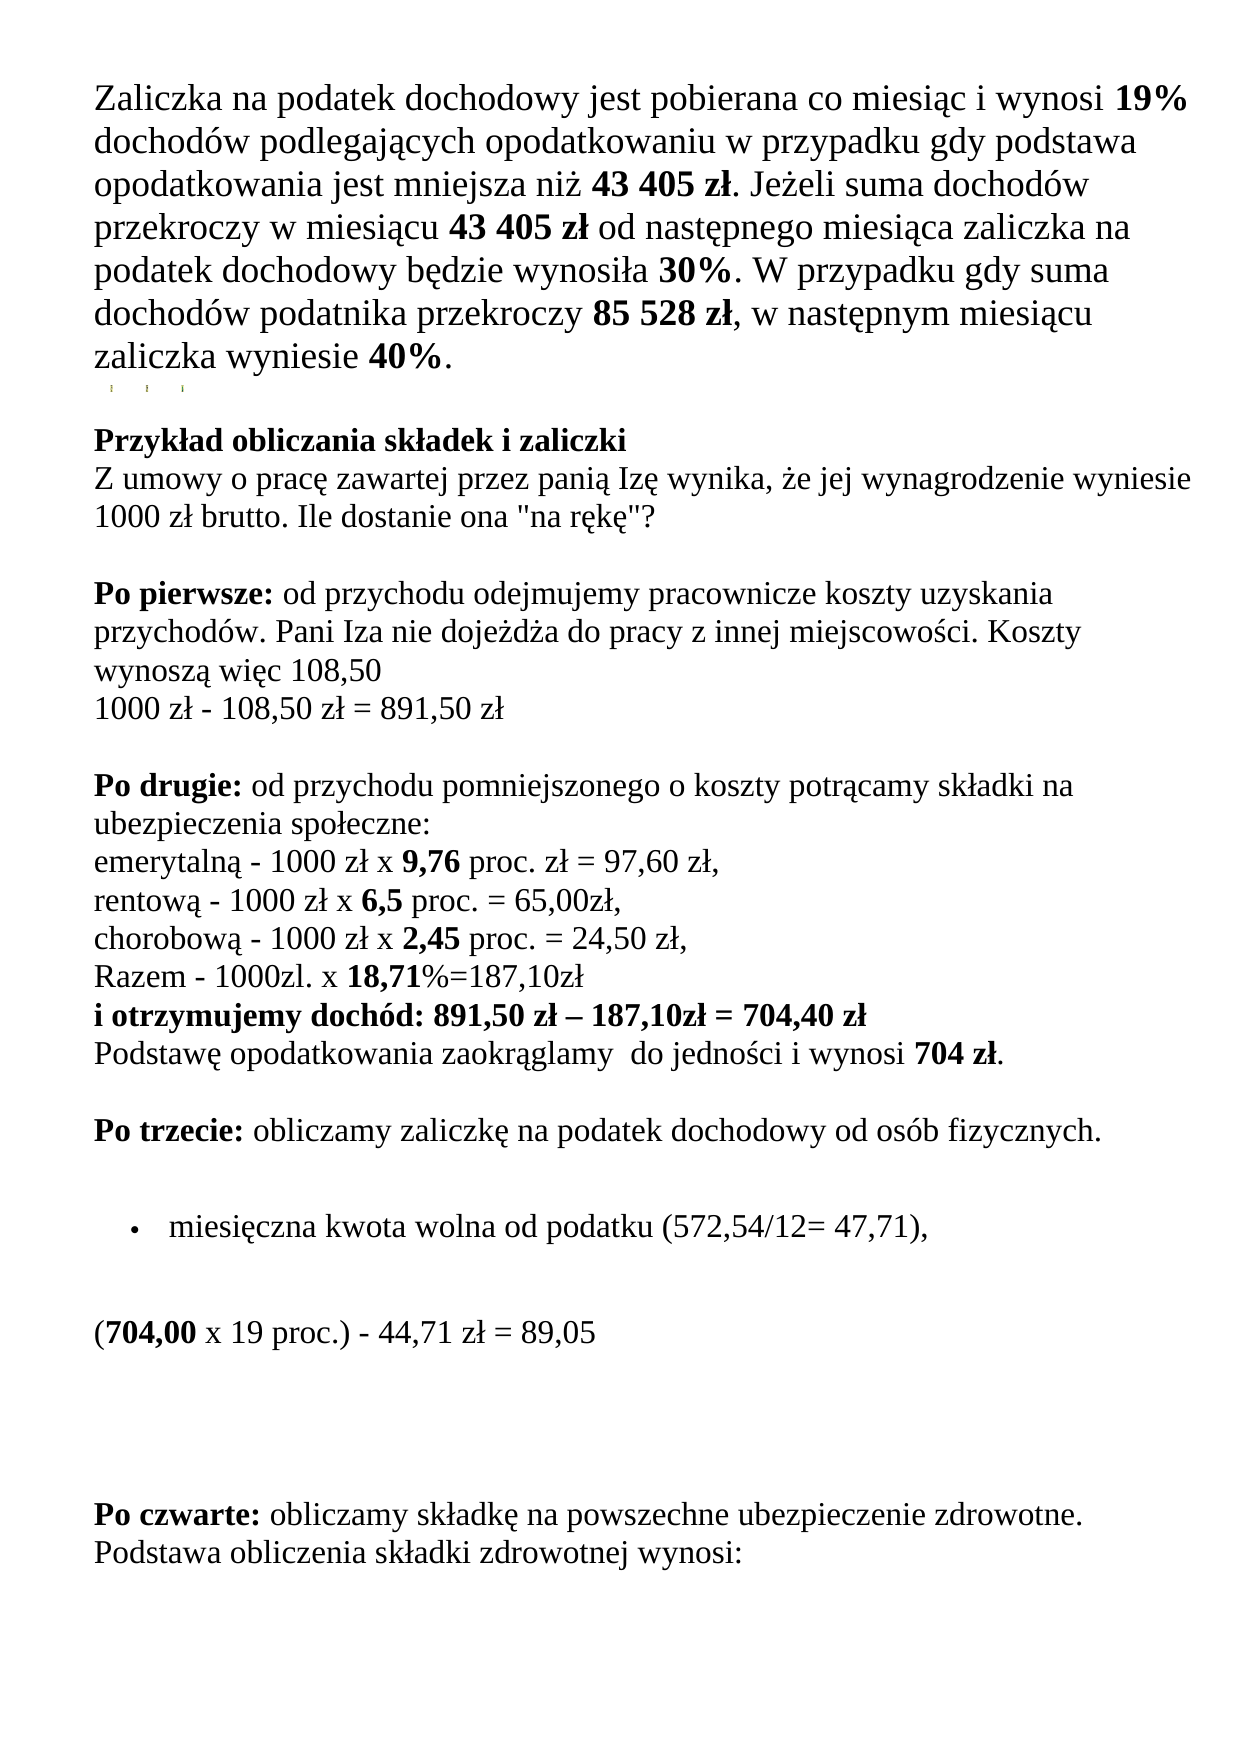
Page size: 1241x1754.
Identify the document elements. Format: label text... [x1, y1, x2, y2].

list miesięczna kwota wolna od podatku (572,54/12= 47,71), [131, 1206, 1200, 1244]
text Podstawa obliczenia składki zdrowotnej wynosi: [94, 1532, 1200, 1571]
text Przykład obliczania składek i zaliczki Z umowy o pracę zawartej przez panią Izę wynika, że jej wynagrodzenie wyniesie 1000 zł brutto. Ile dostanie ona "na rękę"? Po pierwsze: od przychodu odejmujemy pracownicze koszty uzyskania przychodów. Pani Iza nie dojeżdża do pracy z innej miejscowości. Koszty wynoszą więc 108,50 1000 zł - 108,50 zł = 891,50 zł Po drugie: od przychodu pomniejszonego o koszty potrącamy składki na ubezpieczenia społeczne: emerytalną - 1000 zł x 9,76 proc. zł = 97,60 zł, rentową - 1000 zł x 6,5 proc. = 65,00zł, chorobową - 1000 zł x 2,45 proc. = 24,50 zł, Razem - 1000zl. x 18,71%=187,10zł i otrzymujemy dochód: 891,50 zł – 187,10zł = 704,40 zł [94, 420, 1200, 1033]
text Po czwarte: obliczamy składkę na powszechne ubezpieczenie zdrowotne. [94, 1494, 1200, 1532]
text Podstawę opodatkowania zaokrąglamy do jedności i wynosi 704 zł. Po trzecie: obliczamy zaliczkę na podatek dochodowy od osób fizycznych. [94, 1033, 1200, 1177]
text (704,00 x 19 proc.) - 44,71 zł = 89,05 [94, 1274, 1200, 1417]
text Zaliczka na podatek dochodowy jest pobierana co miesiąc i wynosi 19% dochodów podlegających opodatkowaniu w przypadku gdy podstawa opodatkowania jest mniejsza niż 43 405 zł. Jeżeli suma dochodów przekroczy w miesiącu 43 405 zł od następnego miesiąca zaliczka na podatek dochodowy będzie wynosiła 30%. W przypadku gdy suma dochodów podatnika przekroczy 85 528 zł, w następnym miesiącu zaliczka wyniesie 40%. [94, 75, 1200, 377]
